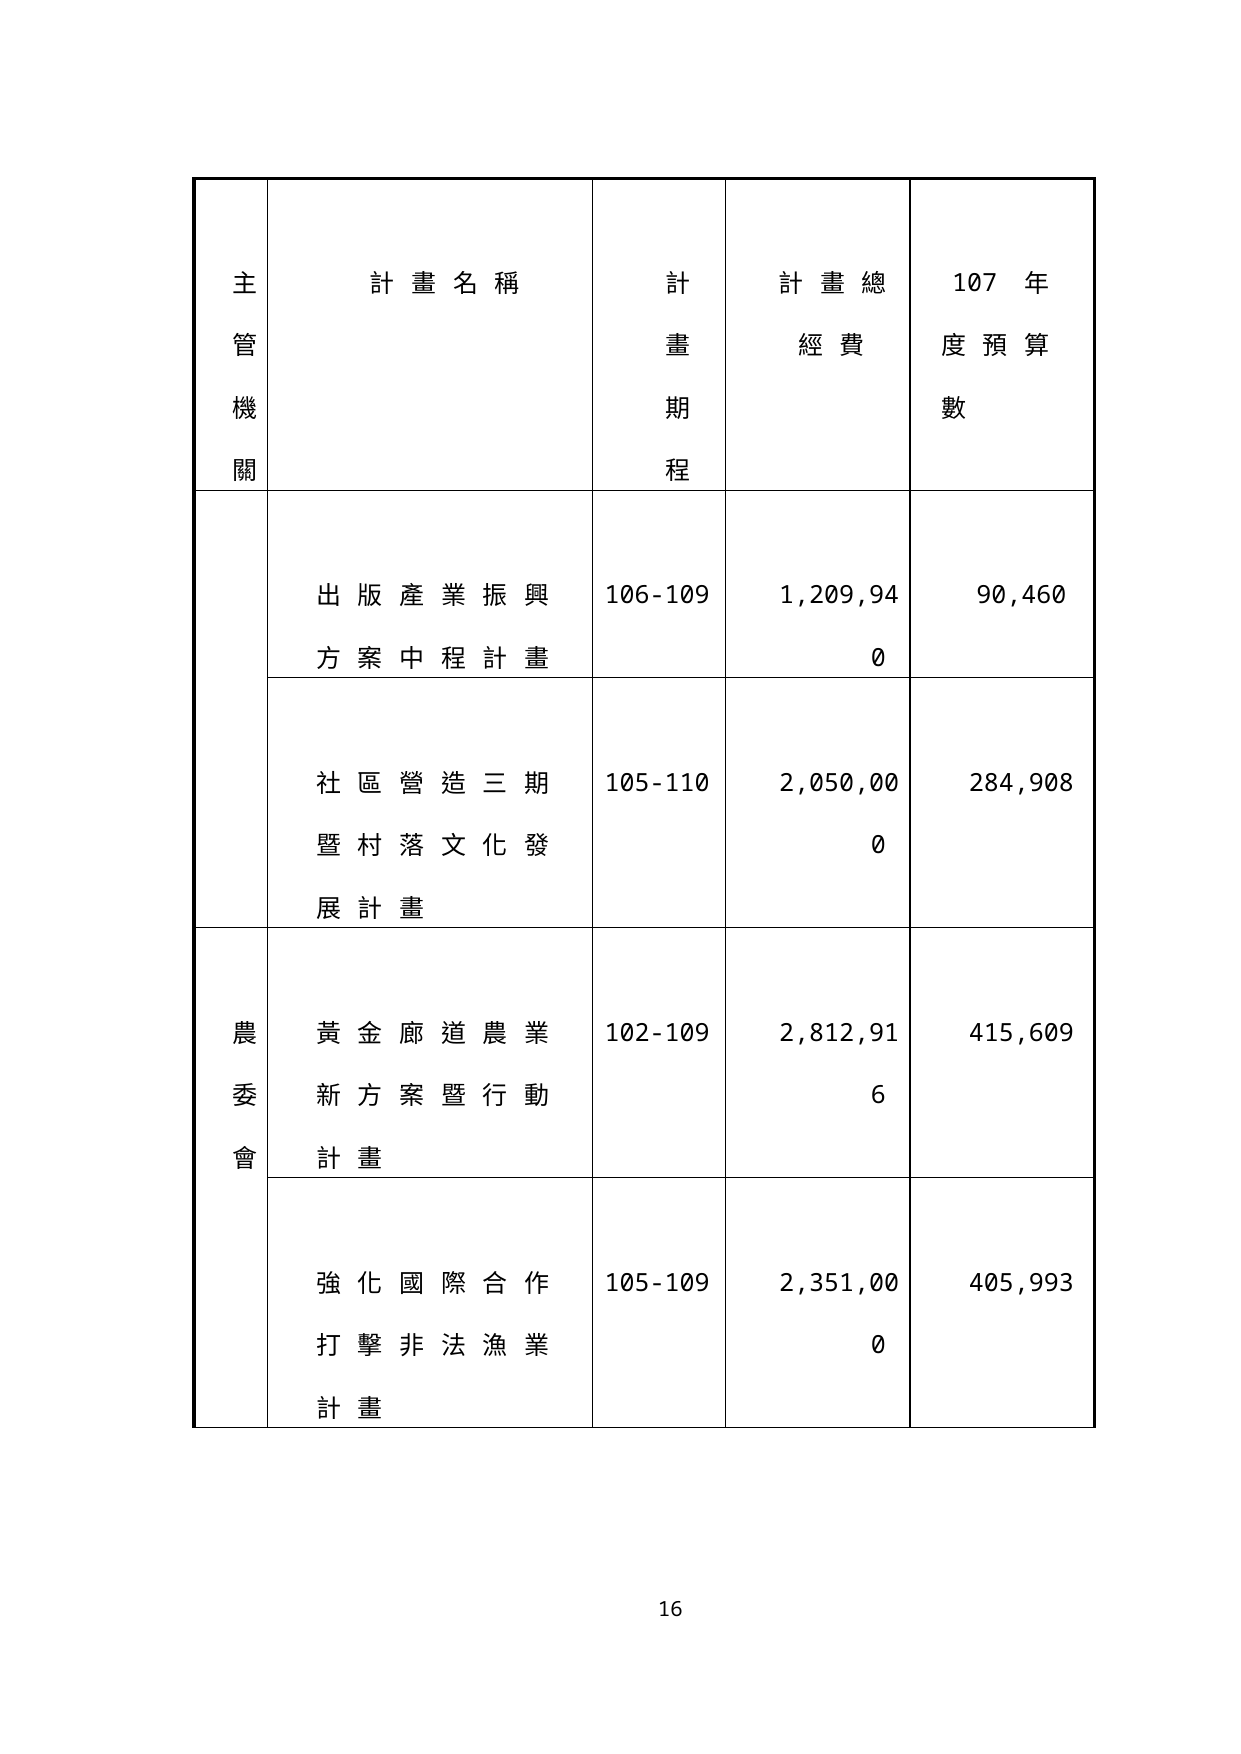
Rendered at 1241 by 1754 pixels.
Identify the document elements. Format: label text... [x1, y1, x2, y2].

table_header 計畫期程 [593, 180, 725, 490]
table_header 107年度預算數 [911, 180, 1093, 490]
table_cell 1,209,940 [726, 491, 909, 677]
table_cell 105-109 [593, 1178, 725, 1427]
table_cell [196, 491, 267, 927]
table_cell 強化國際合作打擊非法漁業計畫 [268, 1178, 592, 1427]
table_cell 105-110 [593, 678, 725, 927]
table_cell 415,609 [911, 928, 1093, 1177]
table_cell 405,993 [911, 1178, 1093, 1427]
table_cell 102-109 [593, 928, 725, 1177]
table_header 計畫總經費 [726, 180, 909, 490]
table_cell 2,351,000 [726, 1178, 909, 1427]
table_cell 106-109 [593, 491, 725, 677]
table_cell 農委會 [196, 928, 267, 1427]
table_cell 2,050,000 [726, 678, 909, 927]
table_cell 2,812,916 [726, 928, 909, 1177]
table_cell 黃金廊道農業新方案暨行動計畫 [268, 928, 592, 1177]
table_cell 社區營造三期暨村落文化發展計畫 [268, 678, 592, 927]
table_cell 284,908 [911, 678, 1093, 927]
table_header 計畫名稱 [268, 180, 592, 490]
table_cell 出版產業振興方案中程計畫 [268, 491, 592, 677]
table_cell 90,460 [911, 491, 1093, 677]
table_header 主管機關 [196, 180, 267, 490]
